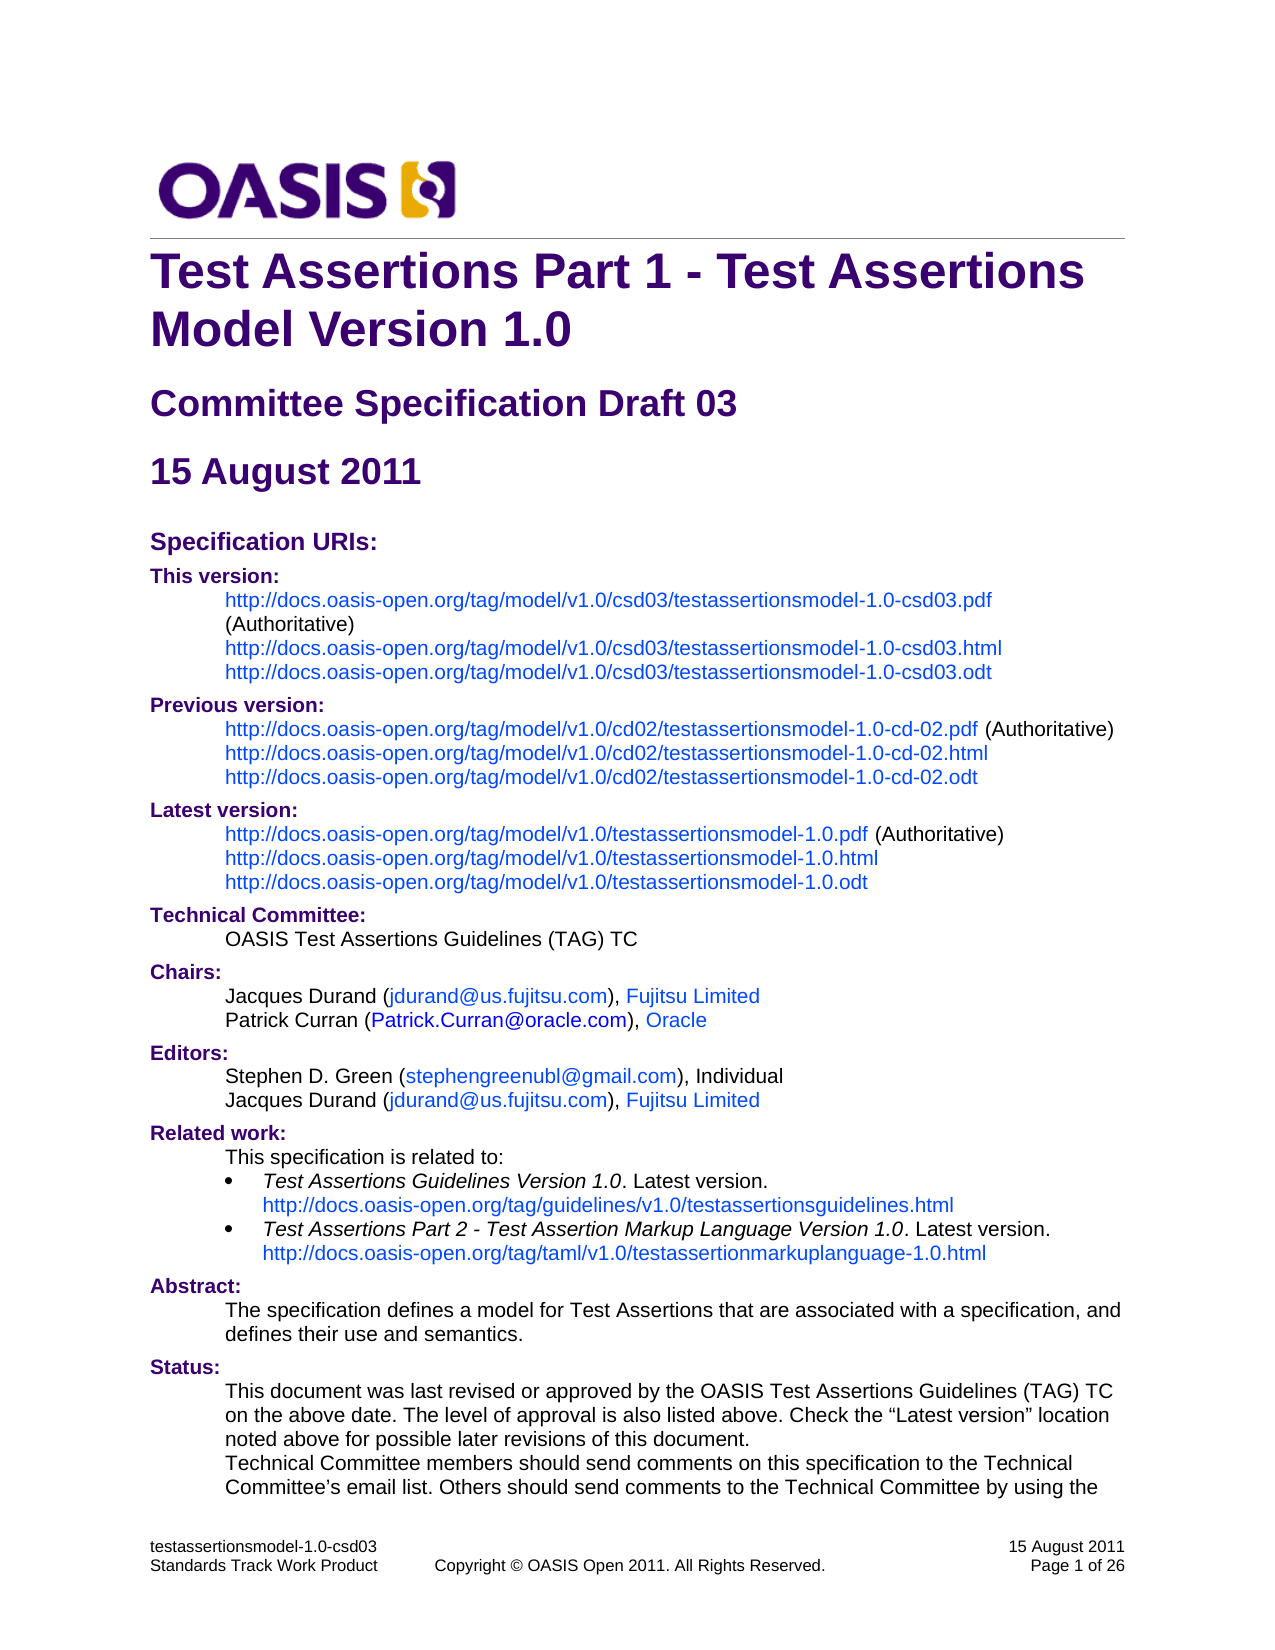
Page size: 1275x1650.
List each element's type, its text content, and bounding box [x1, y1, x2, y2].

title Technical Committee: [150, 903, 1125, 927]
title Editors: [150, 1040, 1125, 1064]
text Jacques Durand (jdurand@us.fujitsu.com), Fujitsu Limited [225, 983, 1125, 1007]
title Chairs: [150, 959, 1125, 983]
title Status: [150, 1355, 1125, 1379]
text This document was last revised or approved by the OASIS Test Assertions Guidelines (TAG) TC on the above date. The level of approval is also listed above. Check the “Latest version” location noted above for possible later revisions of this document. [225, 1379, 1125, 1451]
subtitle Committee Specification Draft 03 [150, 378, 1125, 424]
picture [150, 145, 468, 230]
title Test Assertions Part 1 - Test Assertions Model Version 1.0 [150, 239, 1125, 356]
title http://docs.oasis-open.org/tag/model/v1.0/testassertionsmodel-1.0.pdf (Authoritative) [225, 822, 1125, 846]
title Latest version: [150, 798, 1125, 822]
title http://docs.oasis-open.org/tag/model/v1.0/cd02/testassertionsmodel-1.0-cd-02.pdf (Authoritative) [225, 717, 1125, 741]
title http://docs.oasis-open.org/tag/model/v1.0/csd03/testassertionsmodel-1.0-csd03.odt [225, 660, 1125, 684]
text Jacques Durand (jdurand@us.fujitsu.com), Fujitsu Limited [225, 1088, 1125, 1112]
text The specification defines a model for Test Assertions that are associated with a specification, and defines their use and semantics. [225, 1298, 1125, 1346]
subtitle 15 August 2011 [150, 446, 1125, 493]
title Related work: [150, 1121, 1125, 1145]
title Previous version: [150, 693, 1125, 717]
title Abstract: [150, 1274, 1125, 1298]
title Specification URIs: [150, 527, 1125, 555]
title This specification is related to: [225, 1145, 1125, 1169]
title http://docs.oasis-open.org/tag/model/v1.0/csd03/testassertionsmodel-1.0-csd03.pdf (Authoritative) [225, 588, 1125, 636]
title http://docs.oasis-open.org/tag/model/v1.0/testassertionsmodel-1.0.odt [225, 870, 1125, 894]
title http://docs.oasis-open.org/tag/model/v1.0/cd02/testassertionsmodel-1.0-cd-02.html [225, 741, 1125, 765]
text Patrick Curran (Patrick.Curran@oracle.com), Oracle [225, 1007, 1125, 1031]
title OASIS Test Assertions Guidelines (TAG) TC [225, 927, 1125, 951]
list Test Assertions Guidelines Version 1.0. Latest version. http://docs.oasis-open.org/tag/guidelines/v1.0/testassertionsguidelines.html [225, 1169, 1125, 1217]
list Test Assertions Part 2 - Test Assertion Markup Language Version 1.0. Latest version. http://docs.oasis-open.org/tag/taml/v1.0/testassertionmarkuplanguage-1.0.html [225, 1217, 1125, 1265]
text Technical Committee members should send comments on this specification to the Technical Committee’s email list. Others should send comments to the Technical Committee by using the [225, 1451, 1125, 1499]
title http://docs.oasis-open.org/tag/model/v1.0/csd03/testassertionsmodel-1.0-csd03.html [225, 636, 1125, 660]
text Stephen D. Green (stephengreenubl@gmail.com), Individual [225, 1064, 1125, 1088]
title This version: [150, 564, 1125, 588]
title http://docs.oasis-open.org/tag/model/v1.0/testassertionsmodel-1.0.html [225, 846, 1125, 870]
title http://docs.oasis-open.org/tag/model/v1.0/cd02/testassertionsmodel-1.0-cd-02.odt [225, 765, 1125, 789]
